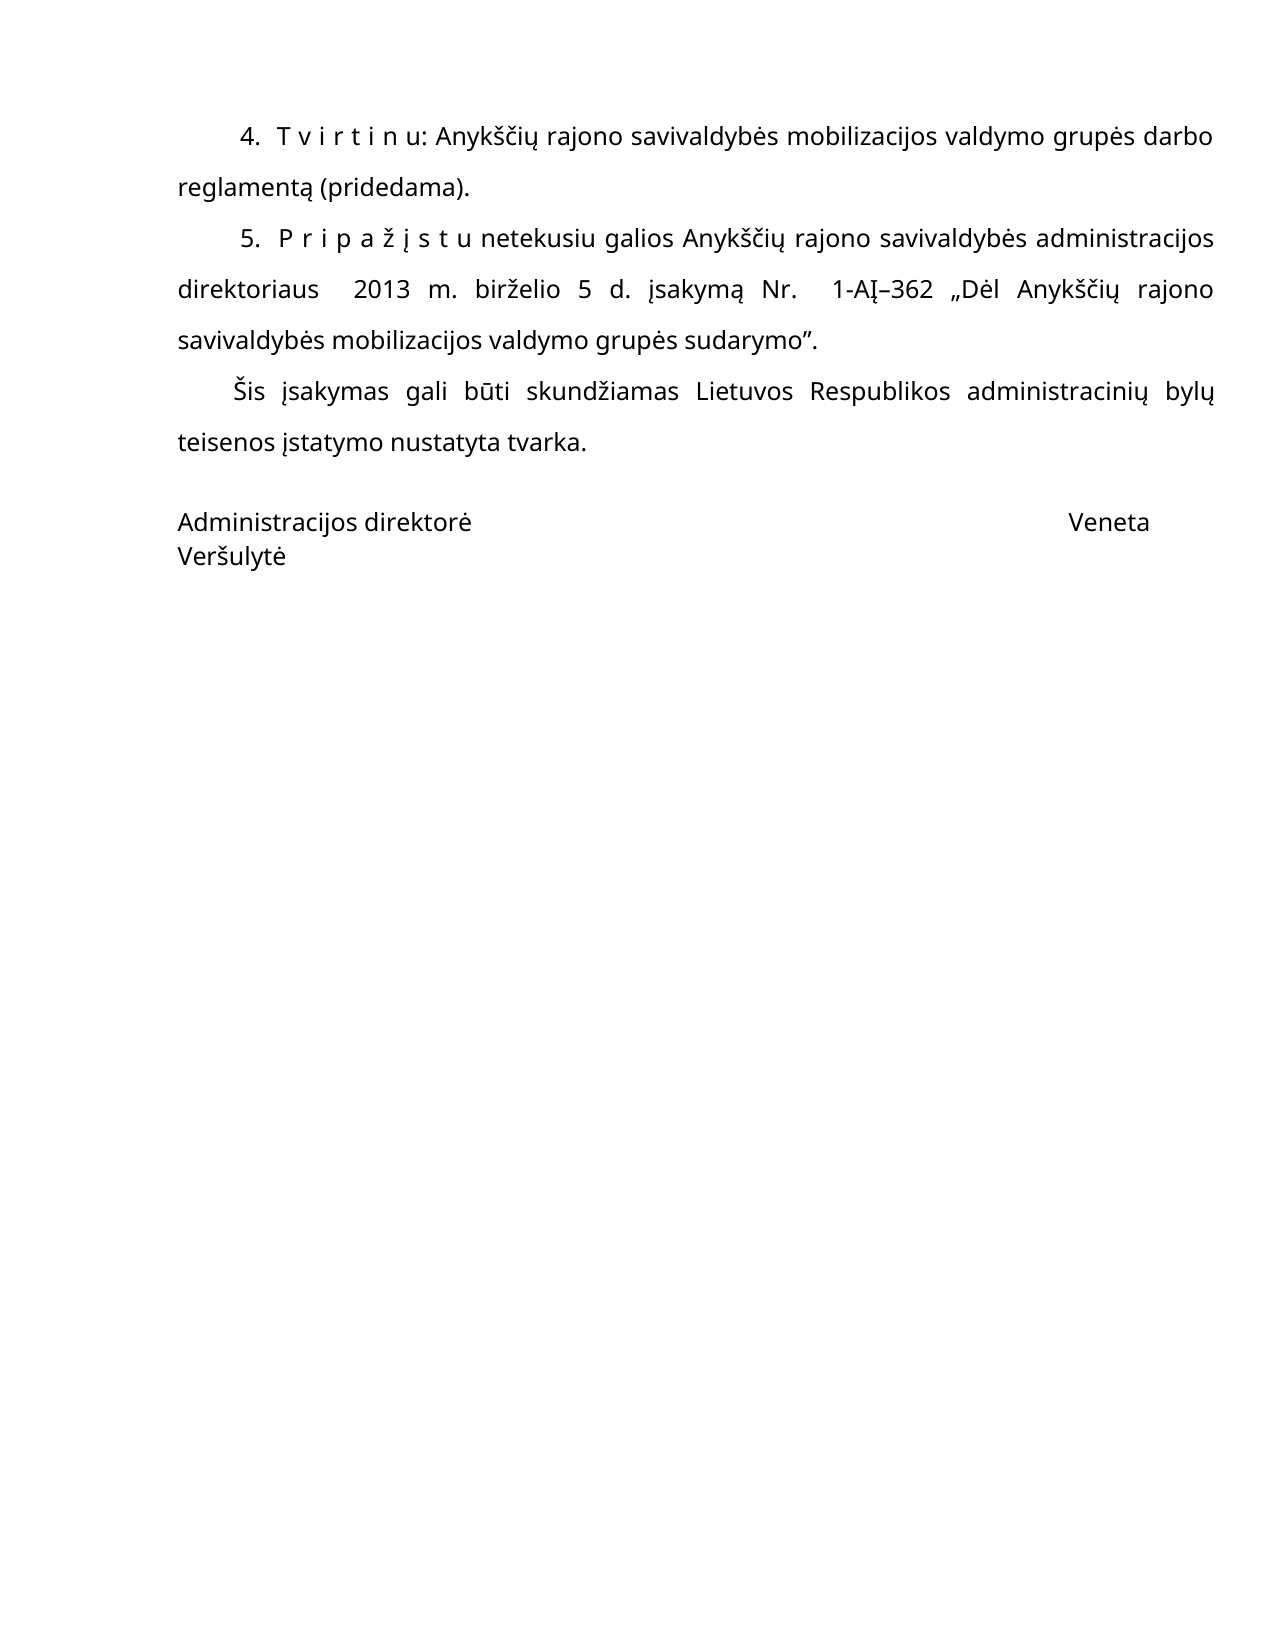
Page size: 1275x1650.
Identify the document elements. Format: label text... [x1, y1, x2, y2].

text Administracijos direktorė Veneta Veršulytė [177, 504, 1216, 572]
text 5. P r i p a ž į s t u netekusiu galios Anykščių rajono savivaldybės administracijos direktoriaus 2013 m. birželio 5 d. įsakymą Nr. 1-AĮ–362 „Dėl Anykščių rajono savivaldybės mobilizacijos valdymo grupės sudarymo”. [177, 220, 1216, 356]
text 4. T v i r t i n u: Anykščių rajono savivaldybės mobilizacijos valdymo grupės darbo reglamentą (pridedama). [177, 118, 1216, 203]
text Šis įsakymas gali būti skundžiamas Lietuvos Respublikos administracinių bylų teisenos įstatymo nustatyta tvarka. [177, 373, 1216, 458]
